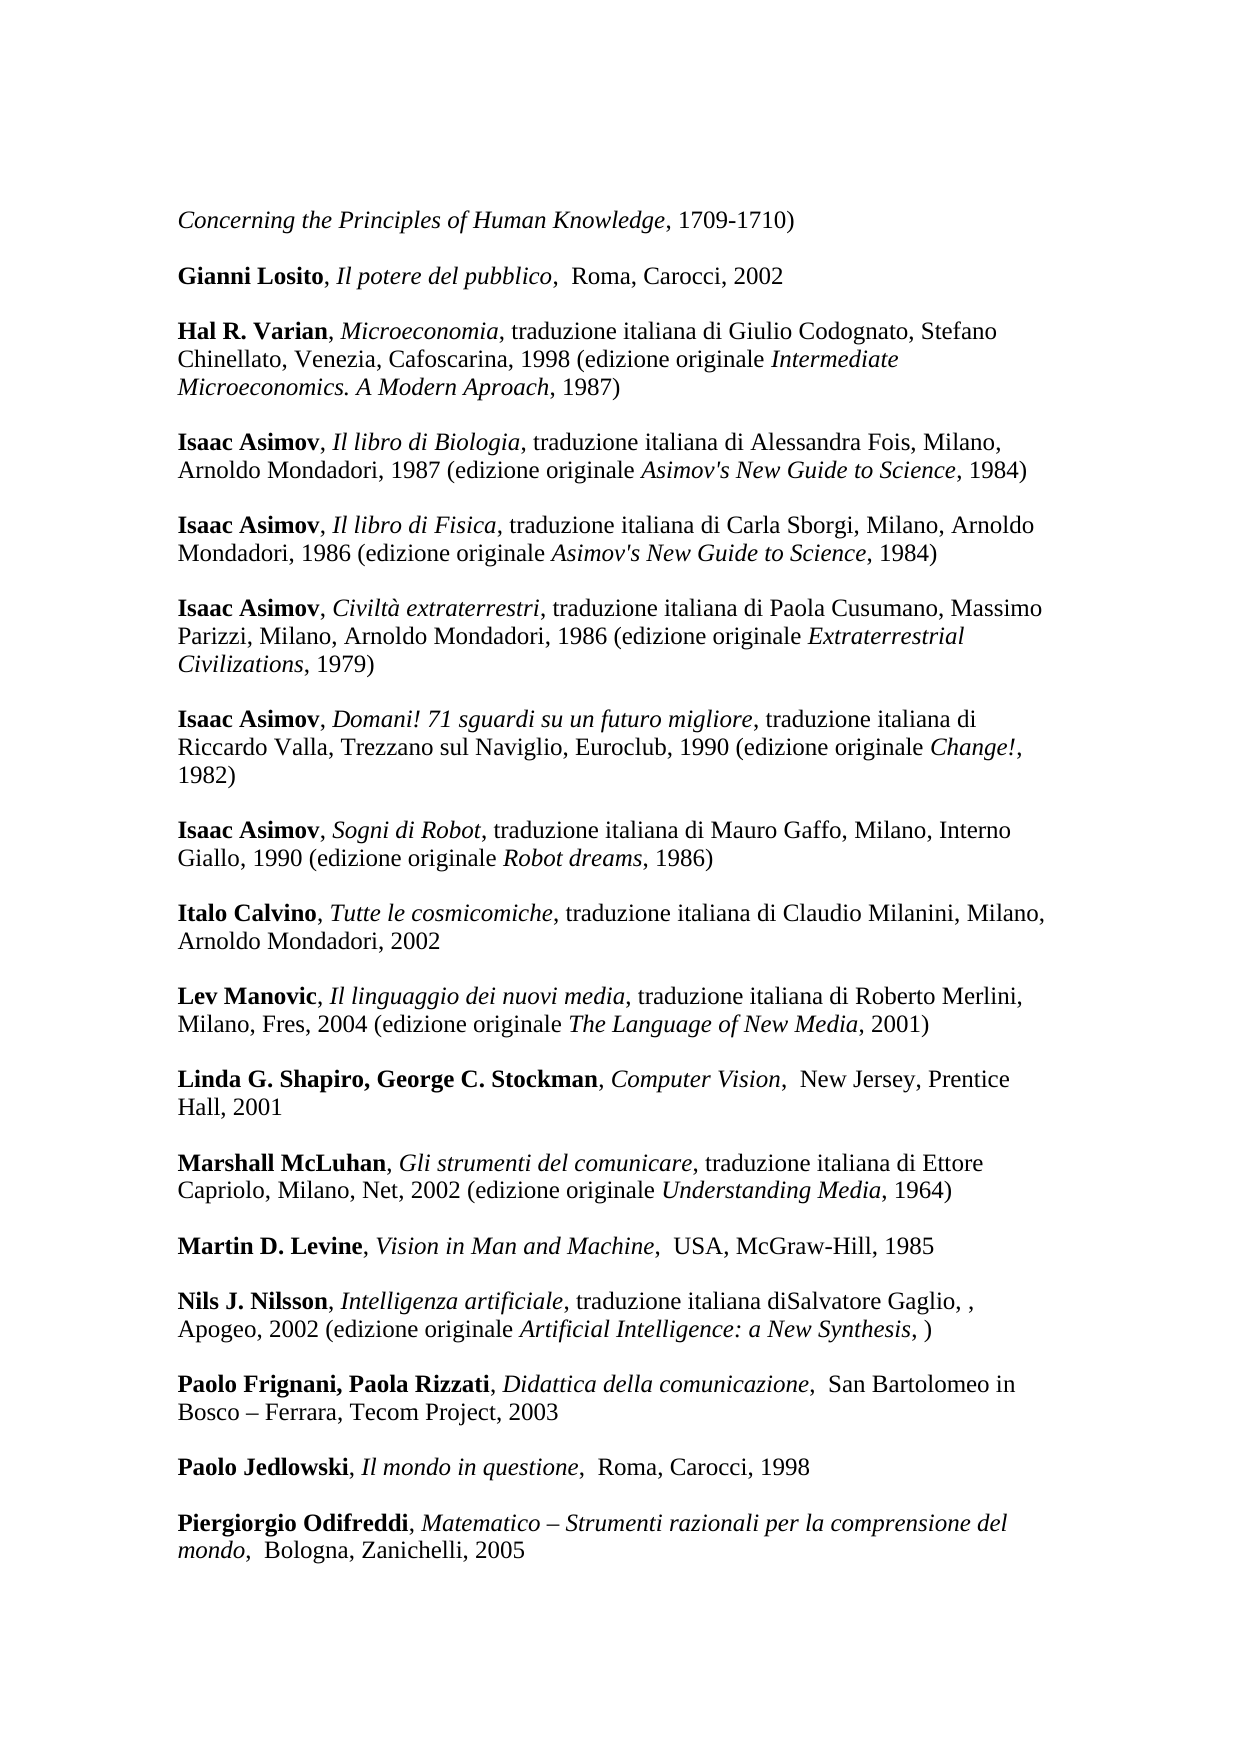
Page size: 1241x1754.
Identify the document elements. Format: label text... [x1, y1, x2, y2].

text Concerning the Principles of Human Knowledge, 1709-1710) Gianni Losito, Il potere del pubblico, Roma, Carocci, 2002 Hal R. Varian, Microeconomia, traduzione italiana di Giulio Codognato, Stefano Chinellato, Venezia, Cafoscarina, 1998 (edizione originale Intermediate Microeconomics. A Modern Aproach, 1987) Isaac Asimov, Il libro di Biologia, traduzione italiana di Alessandra Fois, Milano, Arnoldo Mondadori, 1987 (edizione originale Asimov's New Guide to Science, 1984) Isaac Asimov, Il libro di Fisica, traduzione italiana di Carla Sborgi, Milano, Arnoldo Mondadori, 1986 (edizione originale Asimov's New Guide to Science, 1984) Isaac Asimov, Civiltà extraterrestri, traduzione italiana di Paola Cusumano, Massimo Parizzi, Milano, Arnoldo Mondadori, 1986 (edizione originale Extraterrestrial Civilizations, 1979) Isaac Asimov, Domani! 71 sguardi su un futuro migliore, traduzione italiana di Riccardo Valla, Trezzano sul Naviglio, Euroclub, 1990 (edizione originale Change!, 1982) Isaac Asimov, Sogni di Robot, traduzione italiana di Mauro Gaffo, Milano, Interno Giallo, 1990 (edizione originale Robot dreams, 1986) Italo Calvino, Tutte le cosmicomiche, traduzione italiana di Claudio Milanini, Milano, Arnoldo Mondadori, 2002 Lev Manovic, Il linguaggio dei nuovi media, traduzione italiana di Roberto Merlini, Milano, Fres, 2004 (edizione originale The Language of New Media, 2001) Linda G. Shapiro, George C. Stockman, Computer Vision, New Jersey, Prentice Hall, 2001 Marshall McLuhan, Gli strumenti del comunicare, traduzione italiana di Ettore Capriolo, Milano, Net, 2002 (edizione originale Understanding Media, 1964) Martin D. Levine, Vision in Man and Machine, USA, McGraw-Hill, 1985 Nils J. Nilsson, Intelligenza artificiale, traduzione italiana diSalvatore Gaglio, , Apogeo, 2002 (edizione originale Artificial Intelligence: a New Synthesis, ) Paolo Frignani, Paola Rizzati, Didattica della comunicazione, San Bartolomeo in Bosco – Ferrara, Tecom Project, 2003 Paolo Jedlowski, Il mondo in questione, Roma, Carocci, 1998 Piergiorgio Odifreddi, Matematico – Strumenti razionali per la comprensione del mondo, Bologna, Zanichelli, 2005 [177, 207, 1063, 1564]
